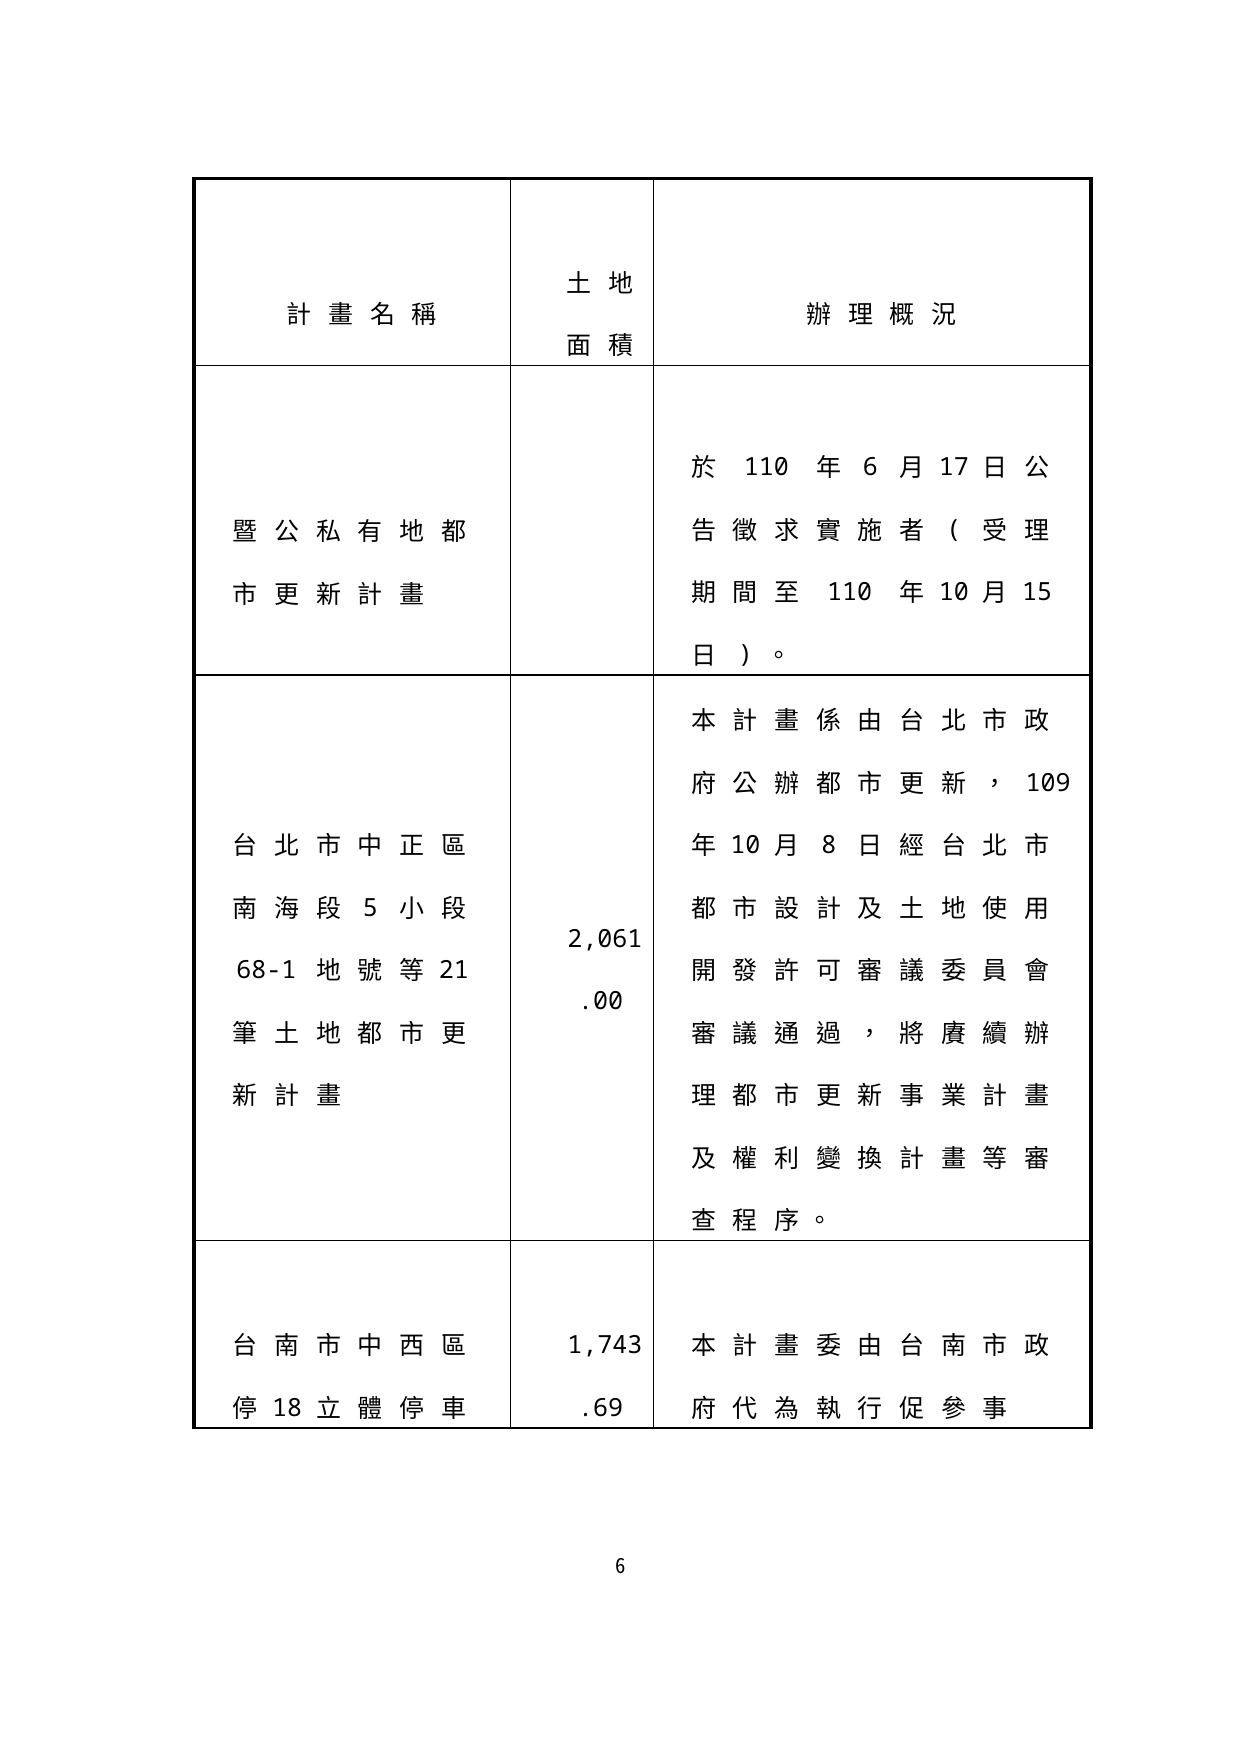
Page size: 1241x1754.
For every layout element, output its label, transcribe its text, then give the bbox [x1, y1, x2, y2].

table_cell 1,743.69 [511, 1241, 653, 1427]
table_cell [511, 366, 653, 674]
table_cell 於110年6月17日公告徵求實施者(受理期間至110年10月15日)。 [654, 366, 1089, 674]
table_cell 本計畫委由台南市政府代為執行促參事 [654, 1241, 1089, 1427]
table_header 辦理概況 [654, 180, 1089, 365]
table_header 計畫名稱 [196, 180, 510, 365]
table_cell 台北市中正區南海段5小段68-1地號等21筆土地都市更新計畫 [196, 676, 510, 1240]
table_cell 本計畫係由台北市政府公辦都市更新，109年10月8日經台北市都市設計及土地使用開發許可審議委員會審議通過，將賡續辦理都市更新事業計畫及權利變換計畫等審查程序。 [654, 676, 1089, 1240]
table_cell 2,061.00 [511, 676, 653, 1240]
table_cell 台南市中西區停18立體停車 [196, 1241, 510, 1427]
table_header 土地面積 [511, 180, 653, 365]
table_cell 暨公私有地都市更新計畫 [196, 366, 510, 674]
